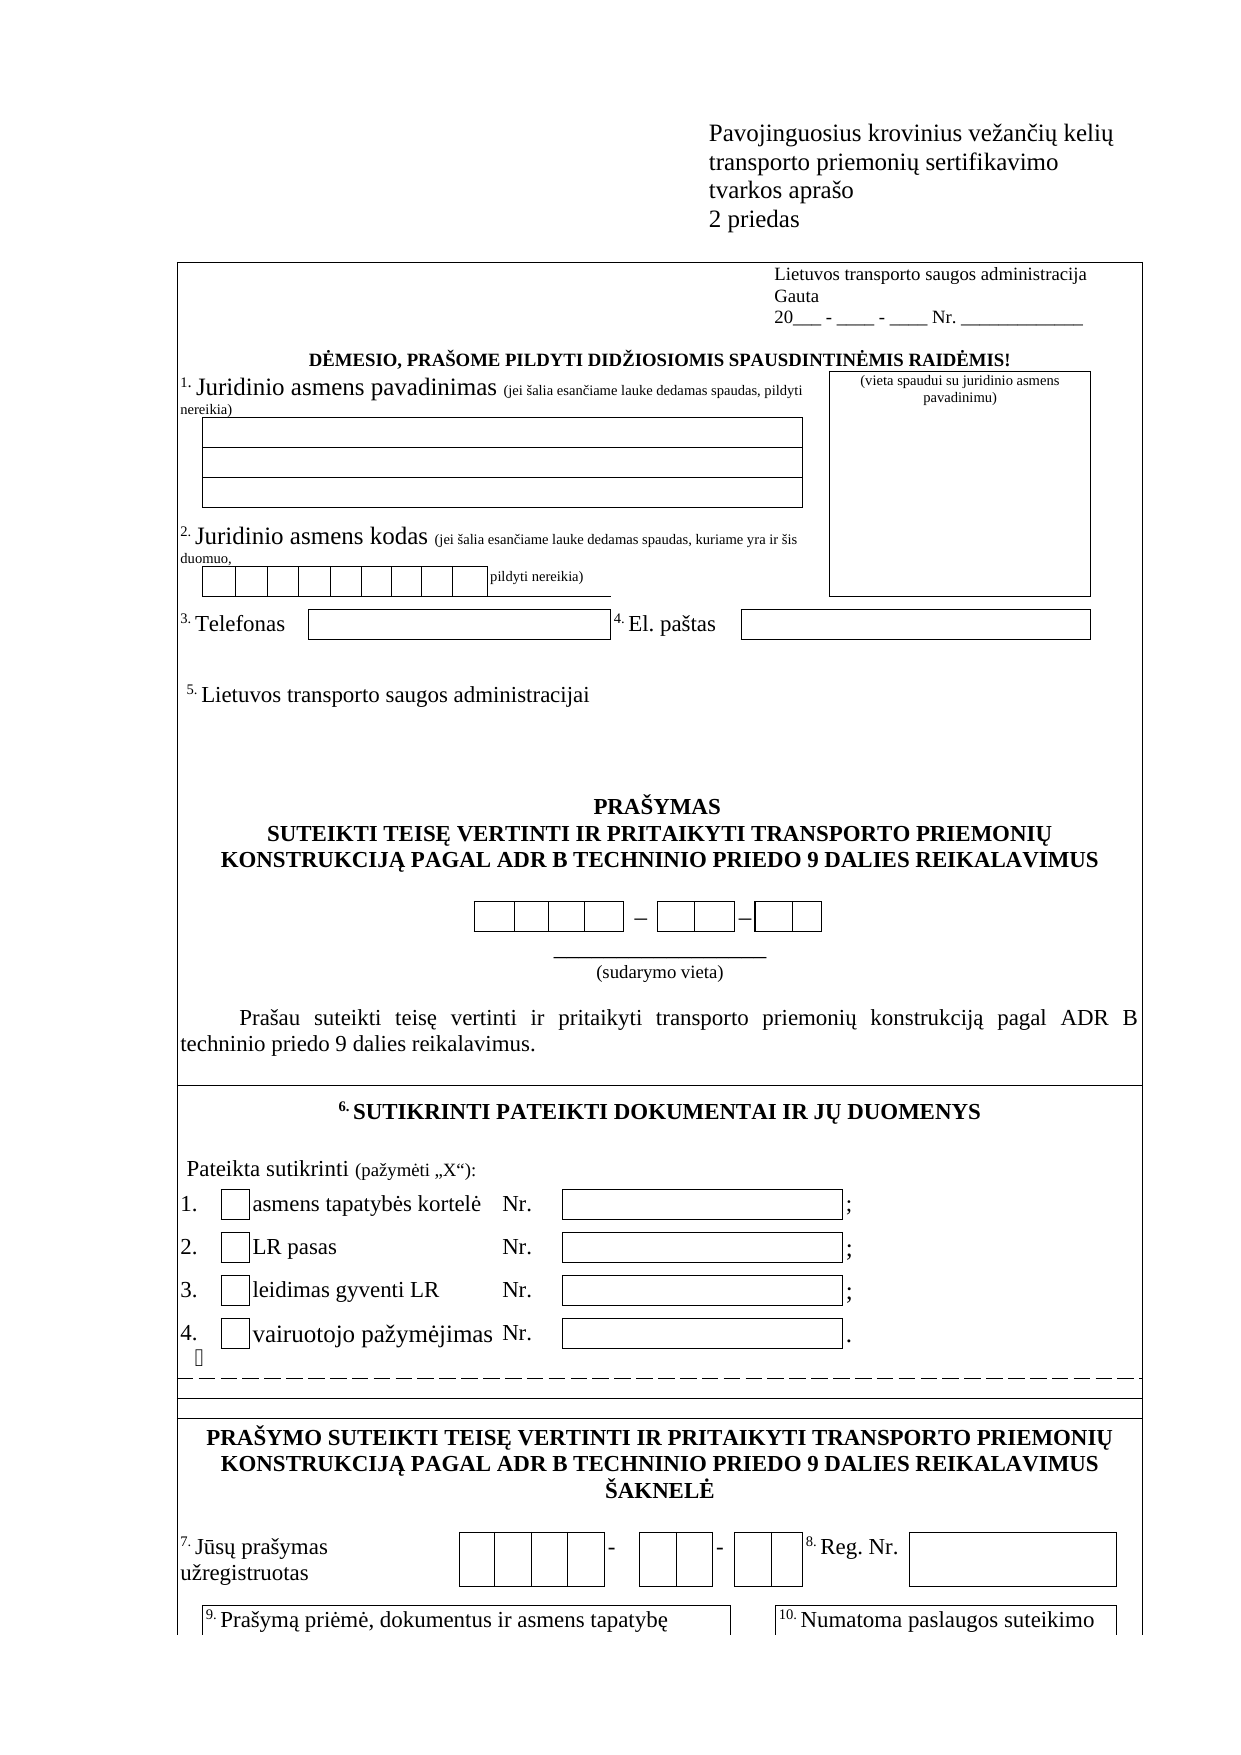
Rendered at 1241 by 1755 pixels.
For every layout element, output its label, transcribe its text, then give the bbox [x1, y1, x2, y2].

table_cell [178, 285, 771, 349]
table_cell [178, 1598, 203, 1605]
table_cell [1116, 1586, 1142, 1598]
table_cell – [735, 901, 754, 931]
table_cell [709, 1598, 734, 1605]
table_cell 8. Reg. Nr. [803, 1532, 909, 1586]
table_cell 1. Juridinio asmens pavadinimas (jei šalia esančiame lauke dedamas spaudas, pildyti nereikia) [178, 371, 829, 417]
table_cell [875, 1586, 909, 1598]
table_cell [495, 1587, 532, 1598]
table_cell [453, 567, 487, 596]
table_cell [178, 1305, 221, 1318]
table_cell [635, 1598, 672, 1605]
table_cell [735, 1598, 771, 1605]
table_cell [460, 1533, 494, 1586]
table_cell [203, 448, 802, 477]
table_cell [843, 1262, 875, 1275]
table_cell [803, 566, 829, 596]
table_cell [362, 567, 391, 596]
table_cell [178, 1219, 221, 1232]
table_cell [392, 567, 421, 596]
table_header [178, 263, 771, 284]
table_cell [600, 1598, 635, 1605]
table_cell [299, 567, 330, 596]
table_cell [178, 507, 829, 520]
table_cell - [713, 1532, 734, 1586]
table_cell [249, 1262, 563, 1275]
text 2 priedas [177, 204, 1181, 233]
table_cell [803, 477, 829, 507]
table_cell [735, 1587, 771, 1598]
table_cell [803, 417, 829, 447]
table_cell [221, 1263, 249, 1275]
table_cell [709, 1586, 734, 1598]
table_cell [422, 567, 452, 596]
table_cell [178, 447, 202, 477]
table_cell [803, 1586, 843, 1598]
table_cell [563, 1276, 842, 1305]
table_cell [268, 567, 298, 596]
table_cell [843, 1305, 875, 1318]
table_cell - [605, 1532, 639, 1586]
table_cell pildyti nereikia) [488, 566, 771, 596]
table_cell [731, 1605, 775, 1635]
table_cell [331, 567, 361, 596]
table_cell [672, 1587, 708, 1598]
table_cell [249, 1348, 499, 1377]
table_cell [563, 1319, 842, 1348]
table_cell 3. Telefonas [178, 609, 308, 639]
table_cell [495, 1533, 531, 1586]
table_cell [563, 1349, 843, 1377]
table_cell [909, 1587, 1116, 1598]
table_cell [756, 902, 792, 931]
table_cell [178, 596, 309, 609]
table_cell . [843, 1318, 875, 1348]
table_cell [460, 1587, 495, 1598]
table_cell [793, 902, 821, 931]
table_cell [1116, 1598, 1142, 1605]
table_cell [735, 1533, 771, 1586]
table_cell [741, 596, 1090, 609]
table_cell 2. [178, 1232, 221, 1262]
table_cell  [178, 1348, 221, 1377]
table_cell [567, 1587, 600, 1598]
table_cell 5. Lietuvos transporto saugos administracijai PRAŠYMAS SUTEIKTI TEISĘ VERTINTI IR PRITAIKYTI TRANSPORTO PRIEMONIŲ KONSTRUKCIJĄ PAGAL ADR B TECHNINIO PRIEDO 9 DALIES REIKALAVIMUS [178, 652, 1142, 901]
table_cell [475, 902, 514, 931]
table_cell [221, 1349, 249, 1377]
table_cell [640, 1533, 676, 1586]
table_cell leidimas gyventi LR [250, 1275, 499, 1305]
table_cell [843, 1598, 875, 1605]
table_cell 3. [178, 1275, 221, 1305]
table_cell [843, 1586, 875, 1598]
table_cell [203, 478, 802, 507]
table_cell vairuotojo pažymėjimas [250, 1318, 499, 1348]
table_cell asmens tapatybės kortelė [250, 1189, 499, 1219]
table_cell [495, 1598, 532, 1605]
table_cell [1091, 609, 1142, 639]
table_cell [772, 1533, 802, 1586]
table_cell 2. Juridinio asmens kodas (jei šalia esančiame lauke dedamas spaudas, kuriame yra ir šis duomuo, [178, 520, 829, 566]
table_cell [178, 1378, 1142, 1398]
table_cell [178, 1086, 1142, 1098]
table_cell [178, 1262, 221, 1275]
table_cell [677, 1533, 712, 1586]
table_cell DĖMESIO, PRAŠOME PILDYTI DIDŽIOSIOMIS SPAUSDINTINĖMIS RAIDĖMIS! [178, 349, 1142, 371]
table_cell [532, 1587, 567, 1598]
table_cell [1117, 1532, 1142, 1586]
table_cell [499, 1348, 563, 1377]
table_cell 6. SUTIKRINTI PATEIKTI DOKUMENTAI IR JŲ DUOMENYS [178, 1098, 1142, 1124]
table_cell [221, 1220, 249, 1232]
table_cell [611, 596, 741, 609]
table_cell Pateikta sutikrinti (pažymėti „X“): [178, 1153, 1142, 1189]
table_cell [178, 639, 309, 652]
table_cell [178, 417, 202, 447]
table_cell [910, 1533, 1116, 1586]
table_cell ; [843, 1232, 875, 1262]
table_cell [178, 1125, 1142, 1153]
table_cell [585, 902, 623, 931]
text tvarkos aprašo [177, 176, 1181, 204]
table_cell [875, 1348, 1142, 1377]
table_cell [771, 1598, 803, 1605]
table_cell Nr. [499, 1275, 562, 1305]
table_cell [563, 1233, 842, 1262]
table_cell [1091, 371, 1142, 417]
table_cell [658, 902, 694, 931]
table_cell [875, 1275, 1142, 1305]
table_cell [236, 567, 267, 596]
table_cell [515, 902, 548, 931]
table_cell [611, 639, 741, 652]
table_cell [203, 418, 802, 447]
table_cell [563, 1263, 843, 1275]
table_cell [249, 1305, 563, 1318]
table_cell [222, 1190, 249, 1219]
table_cell [875, 1232, 1142, 1262]
table_cell [222, 1276, 249, 1305]
text Pavojinguosius krovinius vežančių kelių [709, 118, 1181, 147]
table_cell [1090, 596, 1142, 609]
table_cell [178, 901, 474, 931]
table_cell [1091, 566, 1142, 596]
table_cell [309, 597, 611, 609]
table_cell [178, 566, 202, 596]
table_cell [909, 1598, 1116, 1605]
table_cell [843, 1219, 875, 1232]
table_cell [532, 1533, 567, 1586]
table_cell [875, 1305, 1142, 1318]
table_cell LR pasas [250, 1232, 499, 1262]
table_cell (kirpti) [178, 1419, 1142, 1424]
table_cell [875, 1189, 1142, 1219]
table_cell [803, 447, 829, 477]
table_cell [875, 1262, 1142, 1275]
table_cell [803, 1598, 843, 1605]
table_cell [178, 1586, 203, 1598]
table_cell 10. Numatoma paslaugos suteikimo [776, 1606, 1116, 1635]
table_cell [875, 1598, 909, 1605]
table_cell PRAŠYMO SUTEIKTI TEISĘ VERTINTI IR PRITAIKYTI TRANSPORTO PRIEMONIŲ KONSTRUKCIJĄ PAGAL ADR B TECHNINIO PRIEDO 9 DALIES REIKALAVIMUS ŠAKNELĖ [178, 1424, 1142, 1503]
table_cell [178, 1399, 1142, 1418]
table_cell [742, 610, 1090, 639]
table_cell 4. [178, 1318, 221, 1348]
table_cell [178, 1605, 202, 1635]
table_cell [178, 477, 202, 507]
table_cell [178, 1503, 1142, 1532]
table_cell Nr. [499, 1318, 562, 1348]
table_cell [203, 1586, 459, 1605]
table_cell [249, 1219, 563, 1232]
table_cell [822, 901, 1142, 931]
table_cell [1117, 1605, 1142, 1635]
text transporto priemonių sertifikavimo [177, 147, 1181, 176]
table_cell [875, 1318, 1142, 1348]
table_cell ; [843, 1275, 875, 1305]
table_cell [843, 1348, 875, 1377]
table_cell Nr. [499, 1232, 562, 1262]
table_cell [875, 1219, 1142, 1232]
table_cell [741, 640, 1090, 652]
table_cell [568, 1533, 604, 1586]
table_cell [563, 1220, 843, 1232]
table_cell (vieta spaudui su juridinio asmens pavadinimu) [830, 372, 1090, 596]
table_cell [549, 902, 584, 931]
table_cell [460, 1598, 495, 1605]
table_cell 7. Jūsų prašymas užregistruotas [178, 1532, 459, 1586]
table_cell ; [843, 1189, 875, 1219]
table_cell [309, 610, 610, 639]
table_cell 1. [178, 1189, 221, 1219]
table_cell 4. El. paštas [611, 609, 741, 639]
table_cell [567, 1598, 600, 1605]
table_cell [672, 1598, 708, 1605]
table_cell [1090, 639, 1142, 652]
table_cell Nr. [499, 1189, 562, 1219]
table_cell [563, 1306, 843, 1318]
table_cell [600, 1586, 635, 1598]
table_cell [309, 640, 611, 652]
table_cell [1091, 507, 1142, 566]
table_cell _________________ (sudarymo vieta) Prašau suteikti teisę vertinti ir pritaikyti transporto priemonių konstrukciją pagal ADR B techninio priedo 9 dalies reikalavimus. [178, 931, 1142, 1085]
table_cell 9. Prašymą priėmė, dokumentus ir asmens tapatybę [203, 1606, 730, 1635]
table_cell [695, 902, 734, 931]
table_cell [222, 1319, 249, 1348]
table_cell [532, 1598, 567, 1605]
table_cell [221, 1306, 249, 1318]
table_cell [563, 1190, 842, 1219]
table_cell [771, 566, 803, 596]
table_cell [1091, 417, 1142, 507]
table_cell – [624, 901, 657, 931]
table_cell [635, 1586, 672, 1598]
table_cell [222, 1233, 249, 1262]
table_cell [203, 567, 235, 596]
table_header Lietuvos transporto saugos administracija Gauta 20___ - ____ - ____ Nr. _____________ [771, 263, 1142, 349]
table_cell [771, 1587, 803, 1598]
